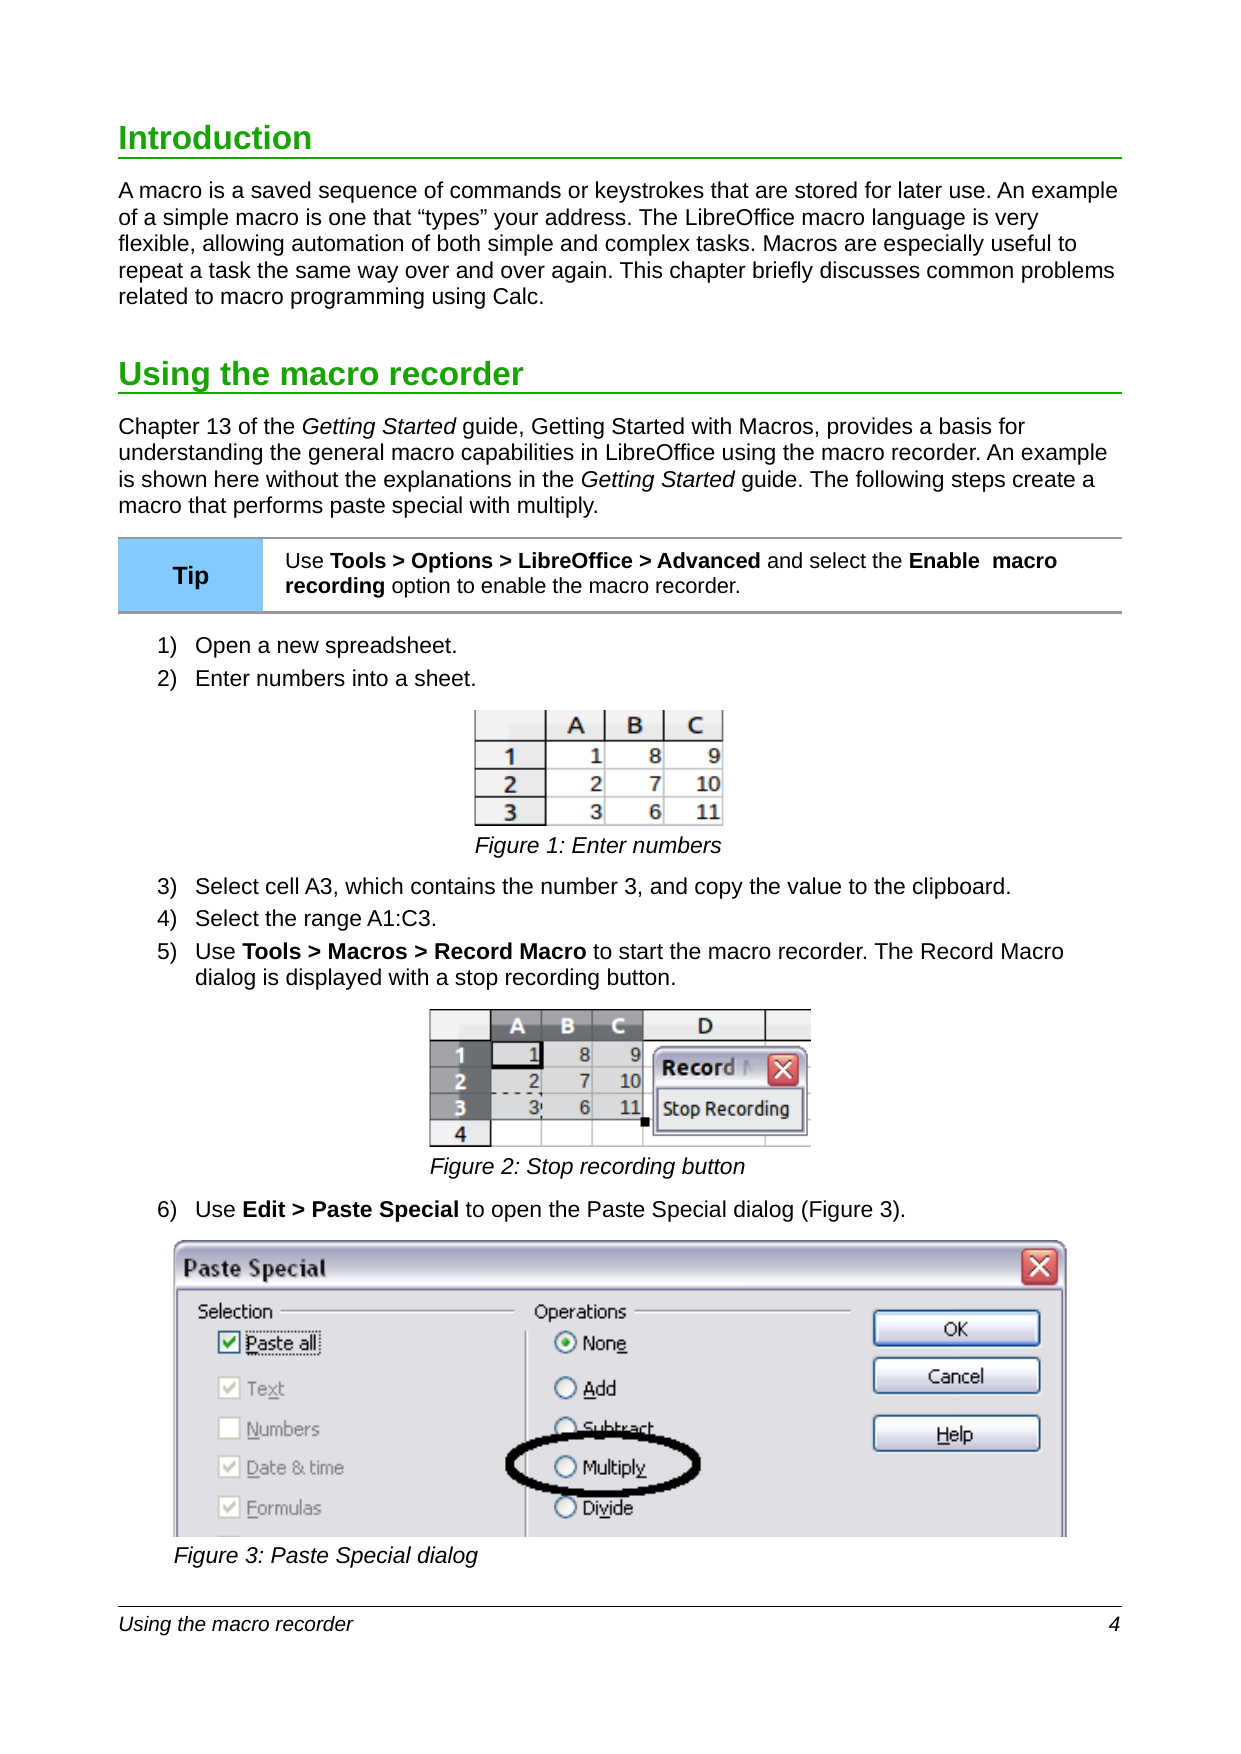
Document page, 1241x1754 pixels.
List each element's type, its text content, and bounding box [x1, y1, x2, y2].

table_header Tip [118, 539, 263, 611]
subtitle Introduction [118, 118, 1122, 157]
picture [474, 710, 724, 826]
picture [173, 1240, 1067, 1537]
list Select the range A1:C3. [177, 905, 1122, 932]
subtitle Using the macro recorder [118, 354, 1122, 392]
list Select cell A3, which contains the number 3, and copy the value to the clipboard. [177, 873, 1122, 899]
text Chapter 13 of the Getting Started guide, Getting Started with Macros, provides a basis for understanding the general macro capabilities in LibreOffice using the macro recorder. An example is shown here without the explanations in the Getting Started guide. The following steps create a macro that performs paste special with multiply. [118, 413, 1122, 518]
list Use Tools > Macros > Record Macro to start the macro recorder. The Record Macro dialog is displayed with a stop recording button. [177, 938, 1122, 991]
text Figure 3: Paste Special dialog [173, 1542, 1067, 1569]
list Enter numbers into a sheet. [177, 665, 1122, 691]
picture [429, 1009, 811, 1147]
list Open a new spreadsheet. [177, 632, 1122, 658]
text Figure 1: Enter numbers [474, 832, 766, 858]
text A macro is a saved sequence of commands or keystrokes that are stored for later use. An example of a simple macro is one that “types” your address. The LibreOffice macro language is very flexible, allowing automation of both simple and complex tasks. Macros are especially useful to repeat a task the same way over and over again. This chapter briefly discusses common problems related to macro programming using Calc. [118, 177, 1122, 309]
text Figure 2: Stop recording button [429, 1153, 811, 1179]
table_header Use Tools > Options > LibreOffice > Advanced and select the Enable macro recording option to enable the macro recorder. [264, 539, 1122, 611]
list Use Edit > Paste Special to open the Paste Special dialog (Figure 3). [177, 1196, 1122, 1222]
